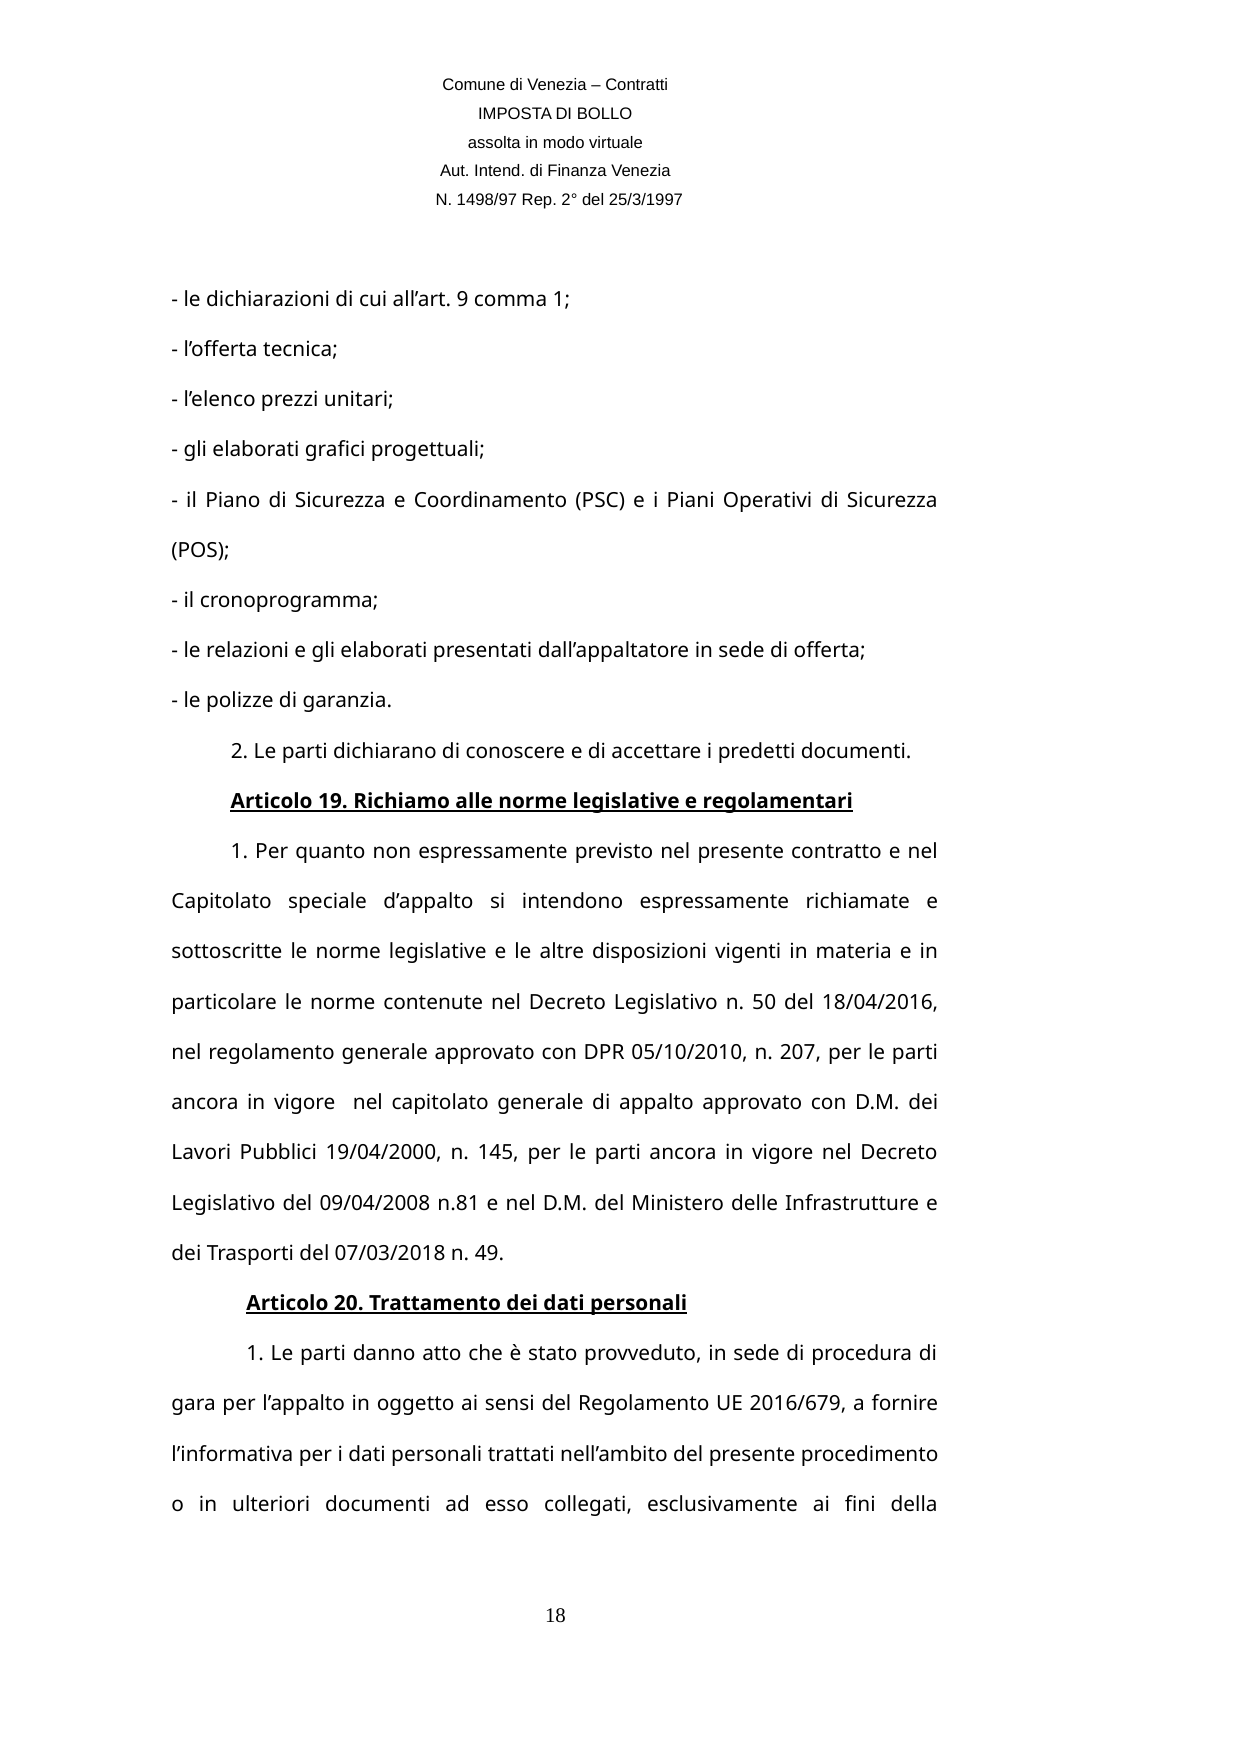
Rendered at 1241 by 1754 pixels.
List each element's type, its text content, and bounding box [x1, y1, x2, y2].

text Articolo 19. Richiamo alle norme legislative e regolamentari [171, 764, 939, 814]
text - il Piano di Sicurezza e Coordinamento (PSC) e i Piani Operativi di Sicurezza (POS); [171, 463, 939, 563]
text - l’offerta tecnica; [171, 312, 939, 363]
text 1. Per quanto non espressamente previsto nel presente contratto e nel Capitolato speciale d’appalto si intendono espressamente richiamate e sottoscritte le norme legislative e le altre disposizioni vigenti in materia e in particolare le norme contenute nel Decreto Legislativo n. 50 del 18/04/2016, nel regolamento generale approvato con DPR 05/10/2010, n. 207, per le parti ancora in vigore nel capitolato generale di appalto approvato con D.M. dei Lavori Pubblici 19/04/2000, n. 145, per le parti ancora in vigore nel Decreto Legislativo del 09/04/2008 n.81 e nel D.M. del Ministero delle Infrastrutture e dei Trasporti del 07/03/2018 n. 49. [171, 814, 939, 1266]
text - gli elaborati grafici progettuali; [171, 413, 939, 463]
text - l’elenco prezzi unitari; [171, 363, 939, 413]
text - il cronoprogramma; [171, 563, 939, 614]
text - le relazioni e gli elaborati presentati dall’appaltatore in sede di offerta; [171, 614, 939, 664]
text - le polizze di garanzia. [171, 664, 939, 714]
text 2. Le parti dichiarano di conoscere e di accettare i predetti documenti. [171, 714, 939, 764]
text Articolo 20. Trattamento dei dati personali [171, 1266, 939, 1317]
text - le dichiarazioni di cui all’art. 9 comma 1; [171, 262, 939, 312]
text 1. Le parti danno atto che è stato provveduto, in sede di procedura di gara per l’appalto in oggetto ai sensi del Regolamento UE 2016/679, a fornire l’informativa per i dati personali trattati nell’ambito del presente procedimento o in ulteriori documenti ad esso collegati, esclusivamente ai fini della [171, 1317, 939, 1517]
